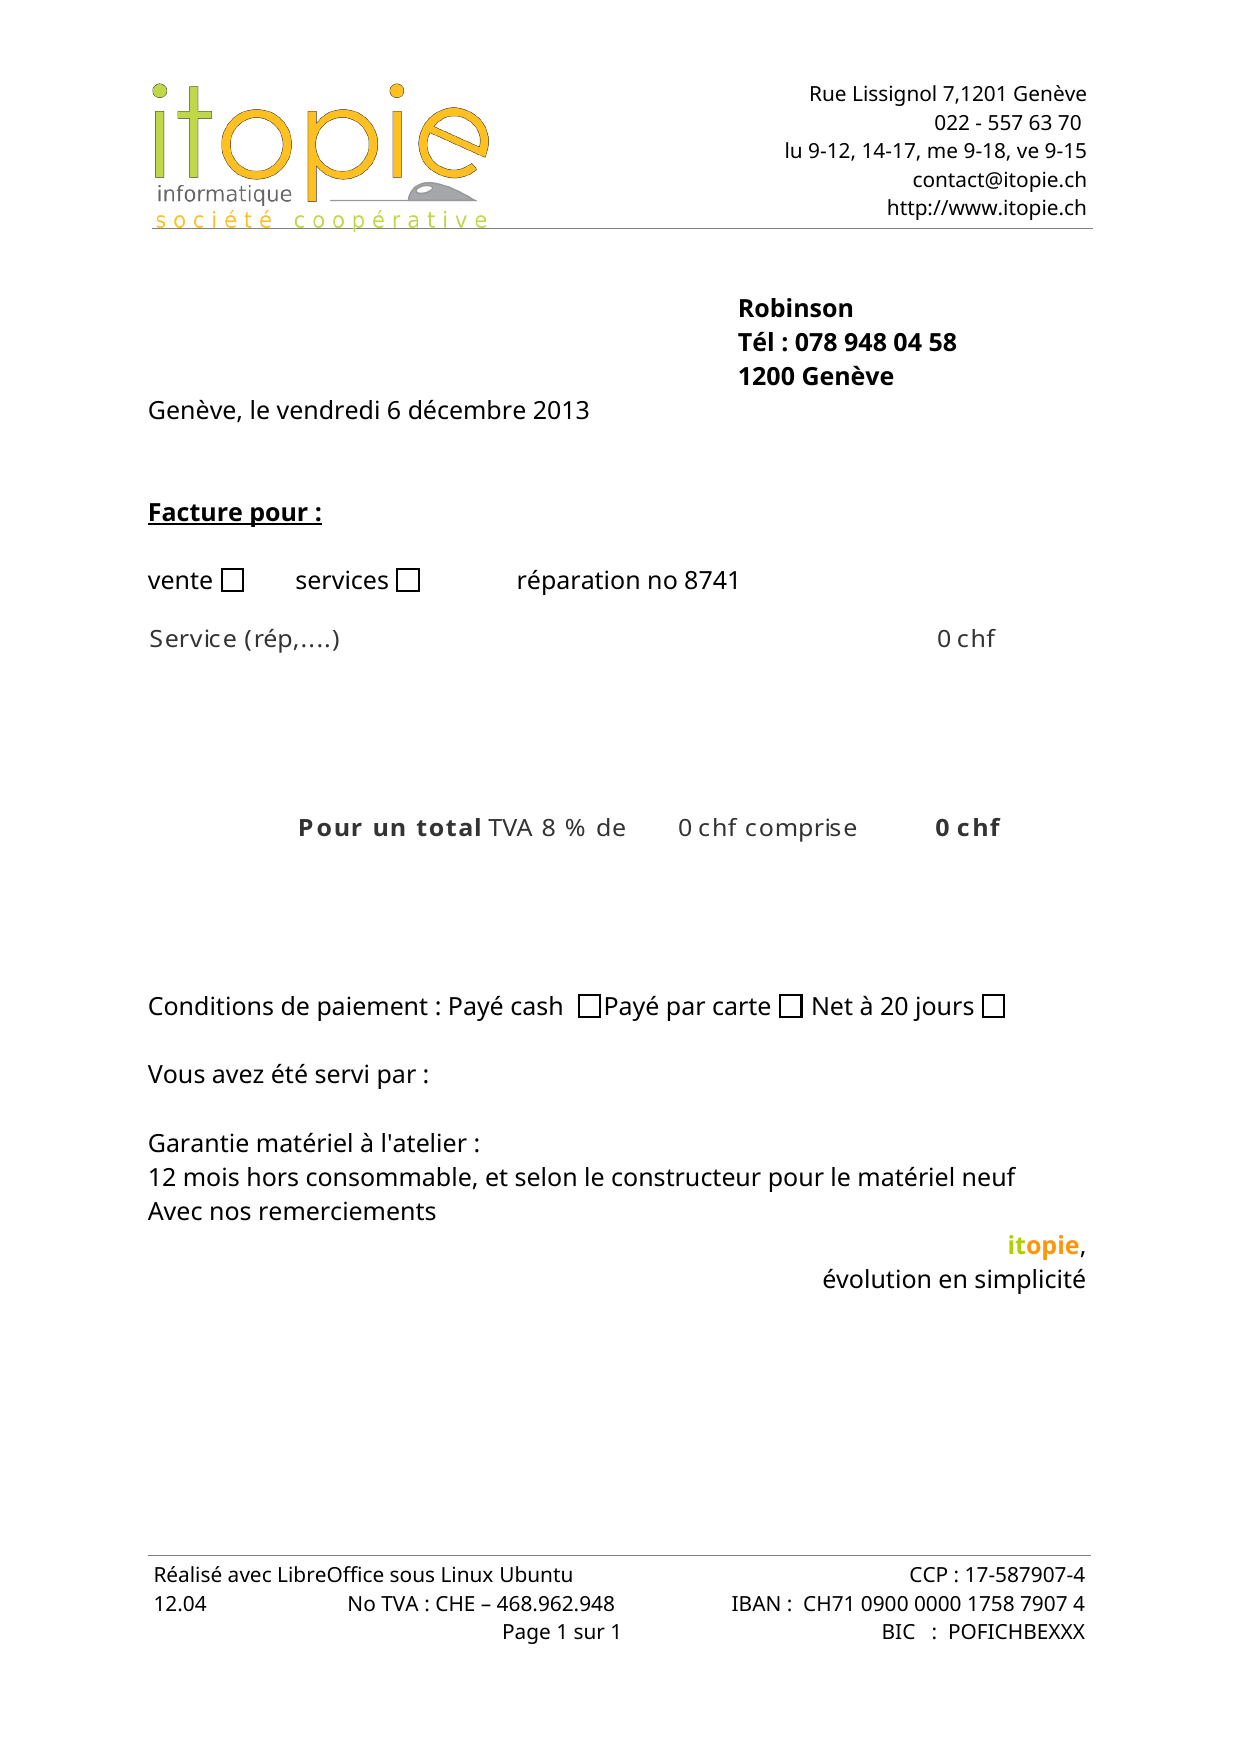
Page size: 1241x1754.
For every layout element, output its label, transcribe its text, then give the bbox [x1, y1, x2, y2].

text Avec nos remerciements [148, 1193, 1093, 1227]
text itopie, [148, 1227, 1093, 1262]
text vente services réparation no 8741 [148, 563, 1093, 597]
text Vous avez été servi par : [148, 1057, 1093, 1091]
text Genève, le vendredi 6 décembre 2013 [148, 392, 1093, 427]
text évolution en simplicité [148, 1262, 1093, 1296]
text Robinson [148, 290, 1093, 324]
picture [138, 72, 500, 244]
text 1200 Genève [148, 358, 1093, 392]
text Garantie matériel à l'atelier : [148, 1125, 1093, 1159]
text Facture pour : [148, 495, 1093, 529]
text 12 mois hors consommable, et selon le constructeur pour le matériel neuf [148, 1159, 1093, 1193]
text Conditions de paiement : Payé cash Payé par carte Net à 20 jours [148, 989, 1093, 1023]
text Tél : 078 948 04 58 [148, 324, 1093, 358]
